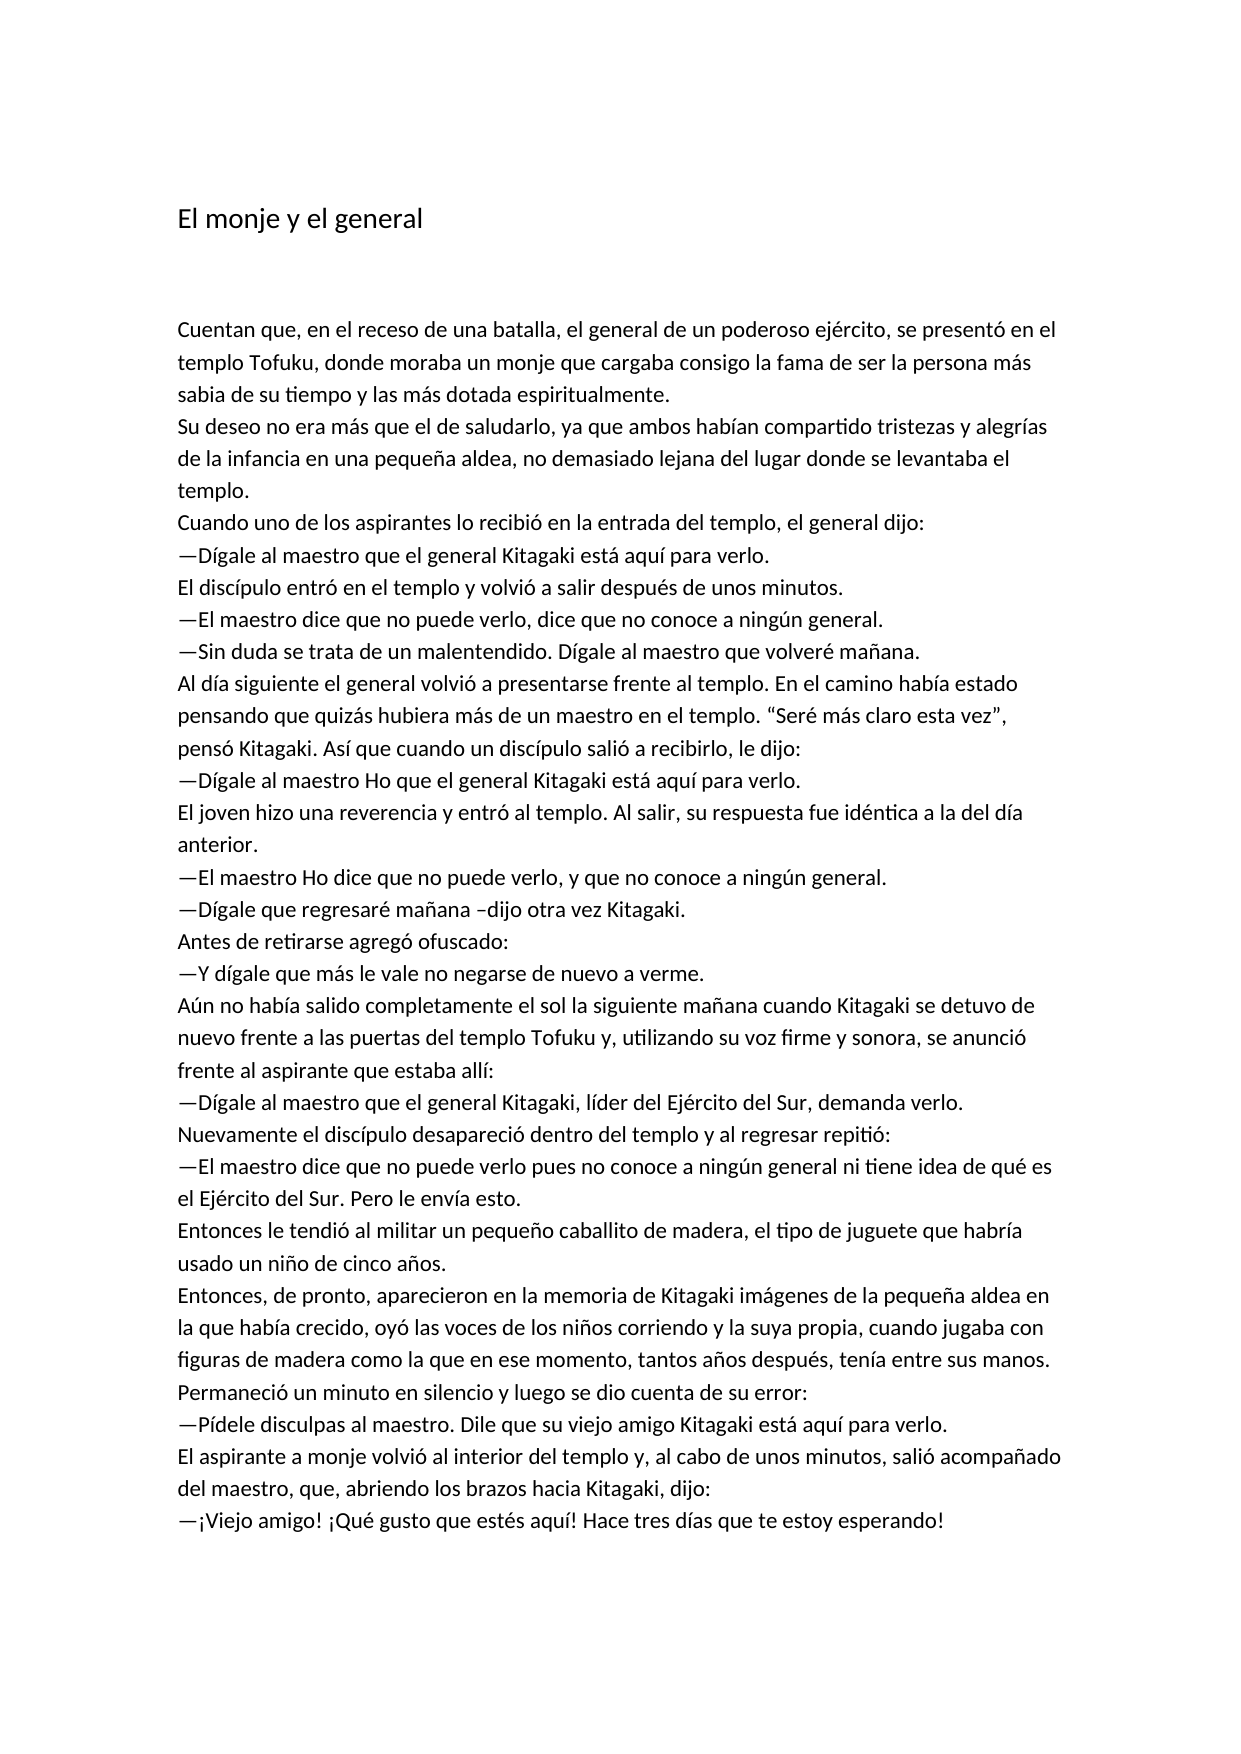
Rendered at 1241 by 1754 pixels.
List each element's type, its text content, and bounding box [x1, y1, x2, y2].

text El monje y el general [177, 201, 1063, 236]
text Cuentan que, en el receso de una batalla, el general de un poderoso ejército, se presentó en el templo Tofuku, donde moraba un monje que cargaba consigo la fama de ser la persona más sabia de su tiempo y las más dotada espiritualmente. Su deseo no era más que el de saludarlo, ya que ambos habían compartido tristezas y alegrías de la infancia en una pequeña aldea, no demasiado lejana del lugar donde se levantaba el templo. Cuando uno de los aspirantes lo recibió en la entrada del templo, el general dijo: —Dígale al maestro que el general Kitagaki está aquí para verlo. El discípulo entró en el templo y volvió a salir después de unos minutos. —El maestro dice que no puede verlo, dice que no conoce a ningún general. —Sin duda se trata de un malentendido. Dígale al maestro que volveré mañana. Al día siguiente el general volvió a presentarse frente al templo. En el camino había estado pensando que quizás hubiera más de un maestro en el templo. “Seré más claro esta vez”, pensó Kitagaki. Así que cuando un discípulo salió a recibirlo, le dijo: —Dígale al maestro Ho que el general Kitagaki está aquí para verlo. El joven hizo una reverencia y entró al templo. Al salir, su respuesta fue idéntica a la del día anterior. —El maestro Ho dice que no puede verlo, y que no conoce a ningún general. —Dígale que regresaré mañana –dijo otra vez Kitagaki. Antes de retirarse agregó ofuscado: —Y dígale que más le vale no negarse de nuevo a verme. Aún no había salido completamente el sol la siguiente mañana cuando Kitagaki se detuvo de nuevo frente a las puertas del templo Tofuku y, utilizando su voz firme y sonora, se anunció frente al aspirante que estaba allí: —Dígale al maestro que el general Kitagaki, líder del Ejército del Sur, demanda verlo. Nuevamente el discípulo desapareció dentro del templo y al regresar repitió: —El maestro dice que no puede verlo pues no conoce a ningún general ni tiene idea de qué es el Ejército del Sur. Pero le envía esto. Entonces le tendió al militar un pequeño caballito de madera, el tipo de juguete que habría usado un niño de cinco años. Entonces, de pronto, aparecieron en la memoria de Kitagaki imágenes de la pequeña aldea en la que había crecido, oyó las voces de los niños corriendo y la suya propia, cuando jugaba con figuras de madera como la que en ese momento, tantos años después, tenía entre sus manos. Permaneció un minuto en silencio y luego se dio cuenta de su error: —Pídele disculpas al maestro. Dile que su viejo amigo Kitagaki está aquí para verlo. El aspirante a monje volvió al interior del templo y, al cabo de unos minutos, salió acompañado del maestro, que, abriendo los brazos hacia Kitagaki, dijo: —¡Viejo amigo! ¡Qué gusto que estés aquí! Hace tres días que te estoy esperando! [177, 315, 1063, 1534]
